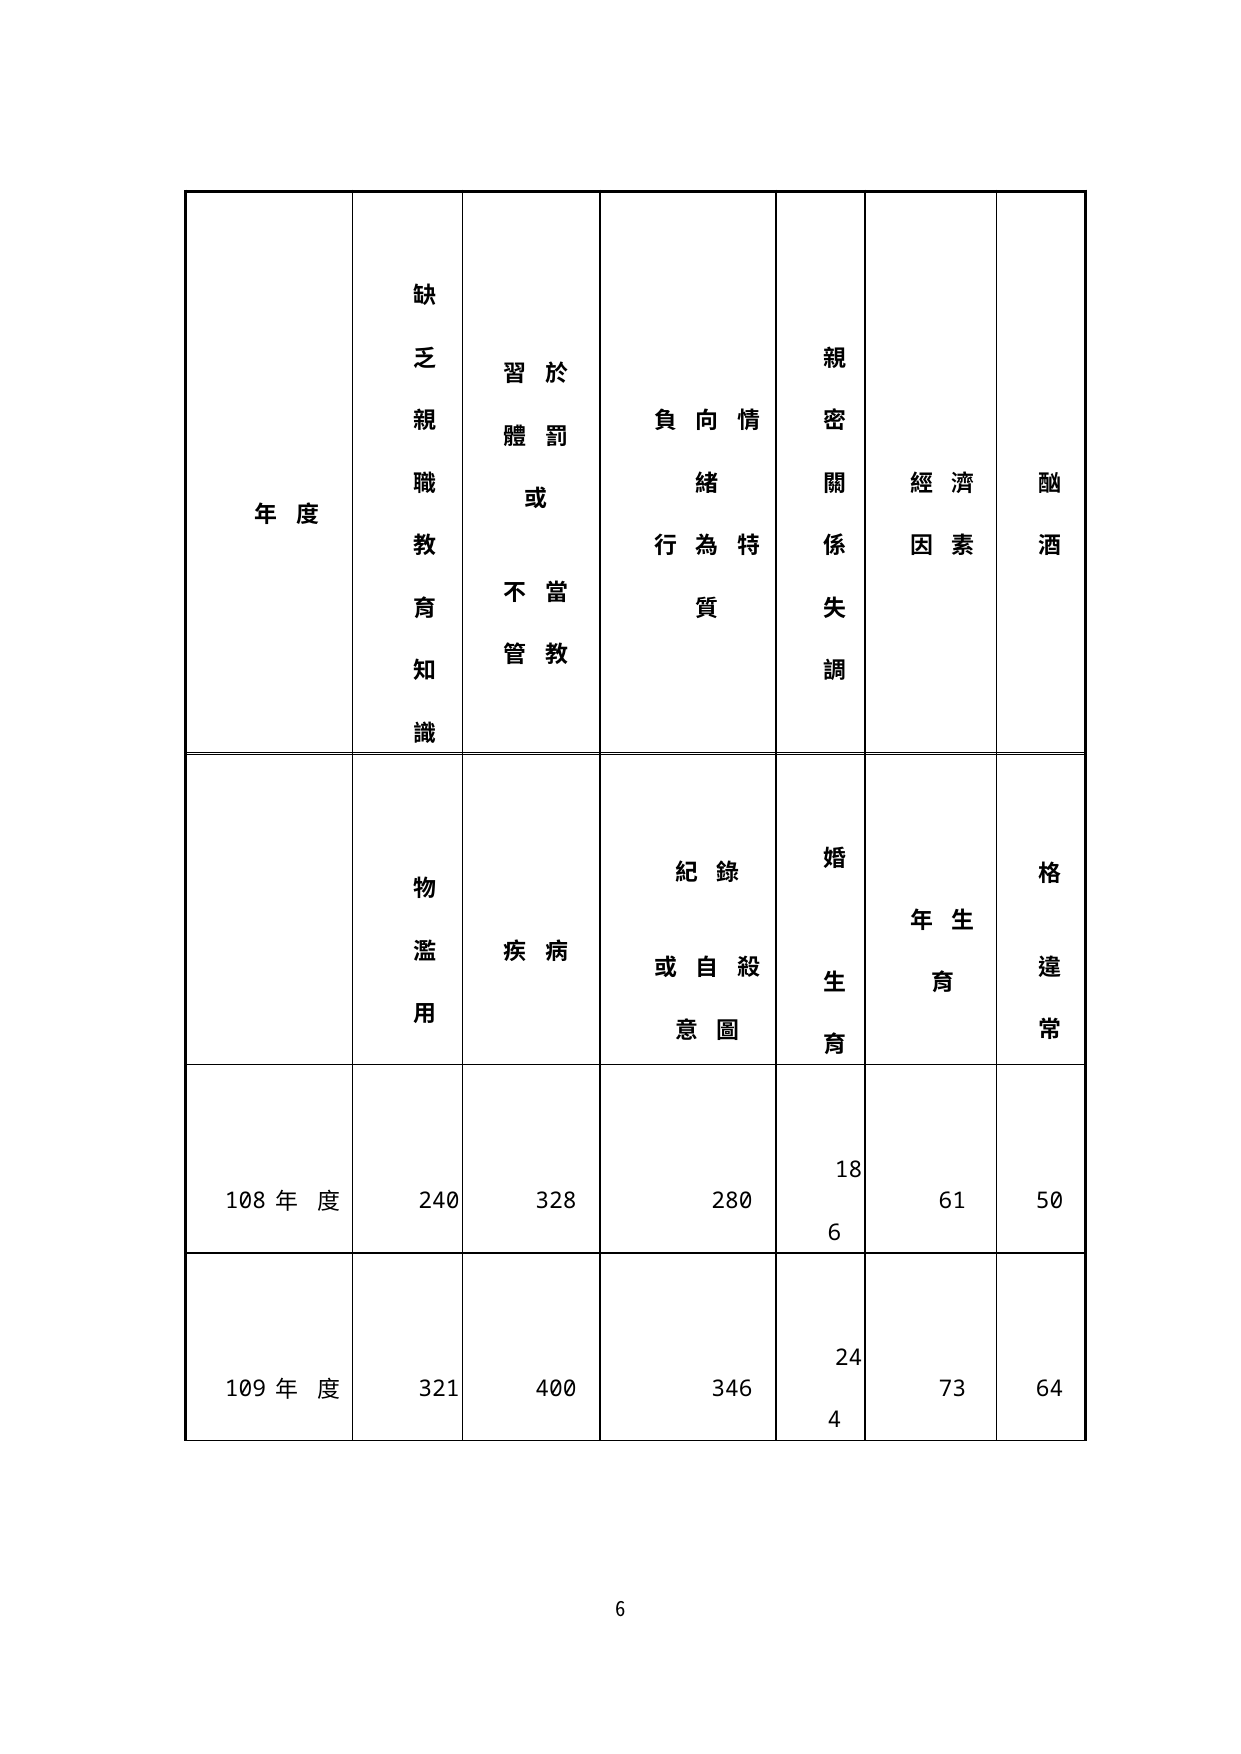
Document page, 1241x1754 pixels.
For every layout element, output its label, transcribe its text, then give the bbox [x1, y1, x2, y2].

table_header 年度 [187, 193, 352, 752]
table_header 酗酒 [997, 193, 1084, 752]
table_cell 64 [997, 1254, 1084, 1439]
table_cell 108年度 [187, 1065, 352, 1252]
table_cell 格 違常 [997, 755, 1084, 1064]
table_cell 240 [353, 1065, 462, 1252]
table_cell 年生育 [866, 755, 996, 1064]
table_cell 61 [866, 1065, 996, 1252]
table_cell 280 [601, 1065, 775, 1252]
table_cell [187, 755, 352, 1064]
table_cell 328 [463, 1065, 599, 1252]
table_header 負向情緒 行為特質 [601, 193, 775, 752]
table_cell 73 [866, 1254, 996, 1439]
table_header 親密關係失調 [777, 193, 864, 752]
table_header 經濟因素 [866, 193, 996, 752]
table_cell 400 [463, 1254, 599, 1439]
table_cell 109年度 [187, 1254, 352, 1439]
table_cell 346 [601, 1254, 775, 1439]
table_cell 50 [997, 1065, 1084, 1252]
table_cell 186 [777, 1065, 864, 1252]
table_header 習於體罰或 不當管教 [463, 193, 599, 752]
table_header 缺乏親職教育知識 [353, 193, 462, 752]
table_cell 321 [353, 1254, 462, 1439]
table_cell 244 [777, 1254, 864, 1439]
table_cell 疾病 [463, 755, 599, 1064]
table_cell 紀錄 或自殺意圖 [601, 755, 775, 1064]
table_cell 物濫用 [353, 755, 462, 1064]
table_cell 婚 生育 [777, 755, 864, 1064]
